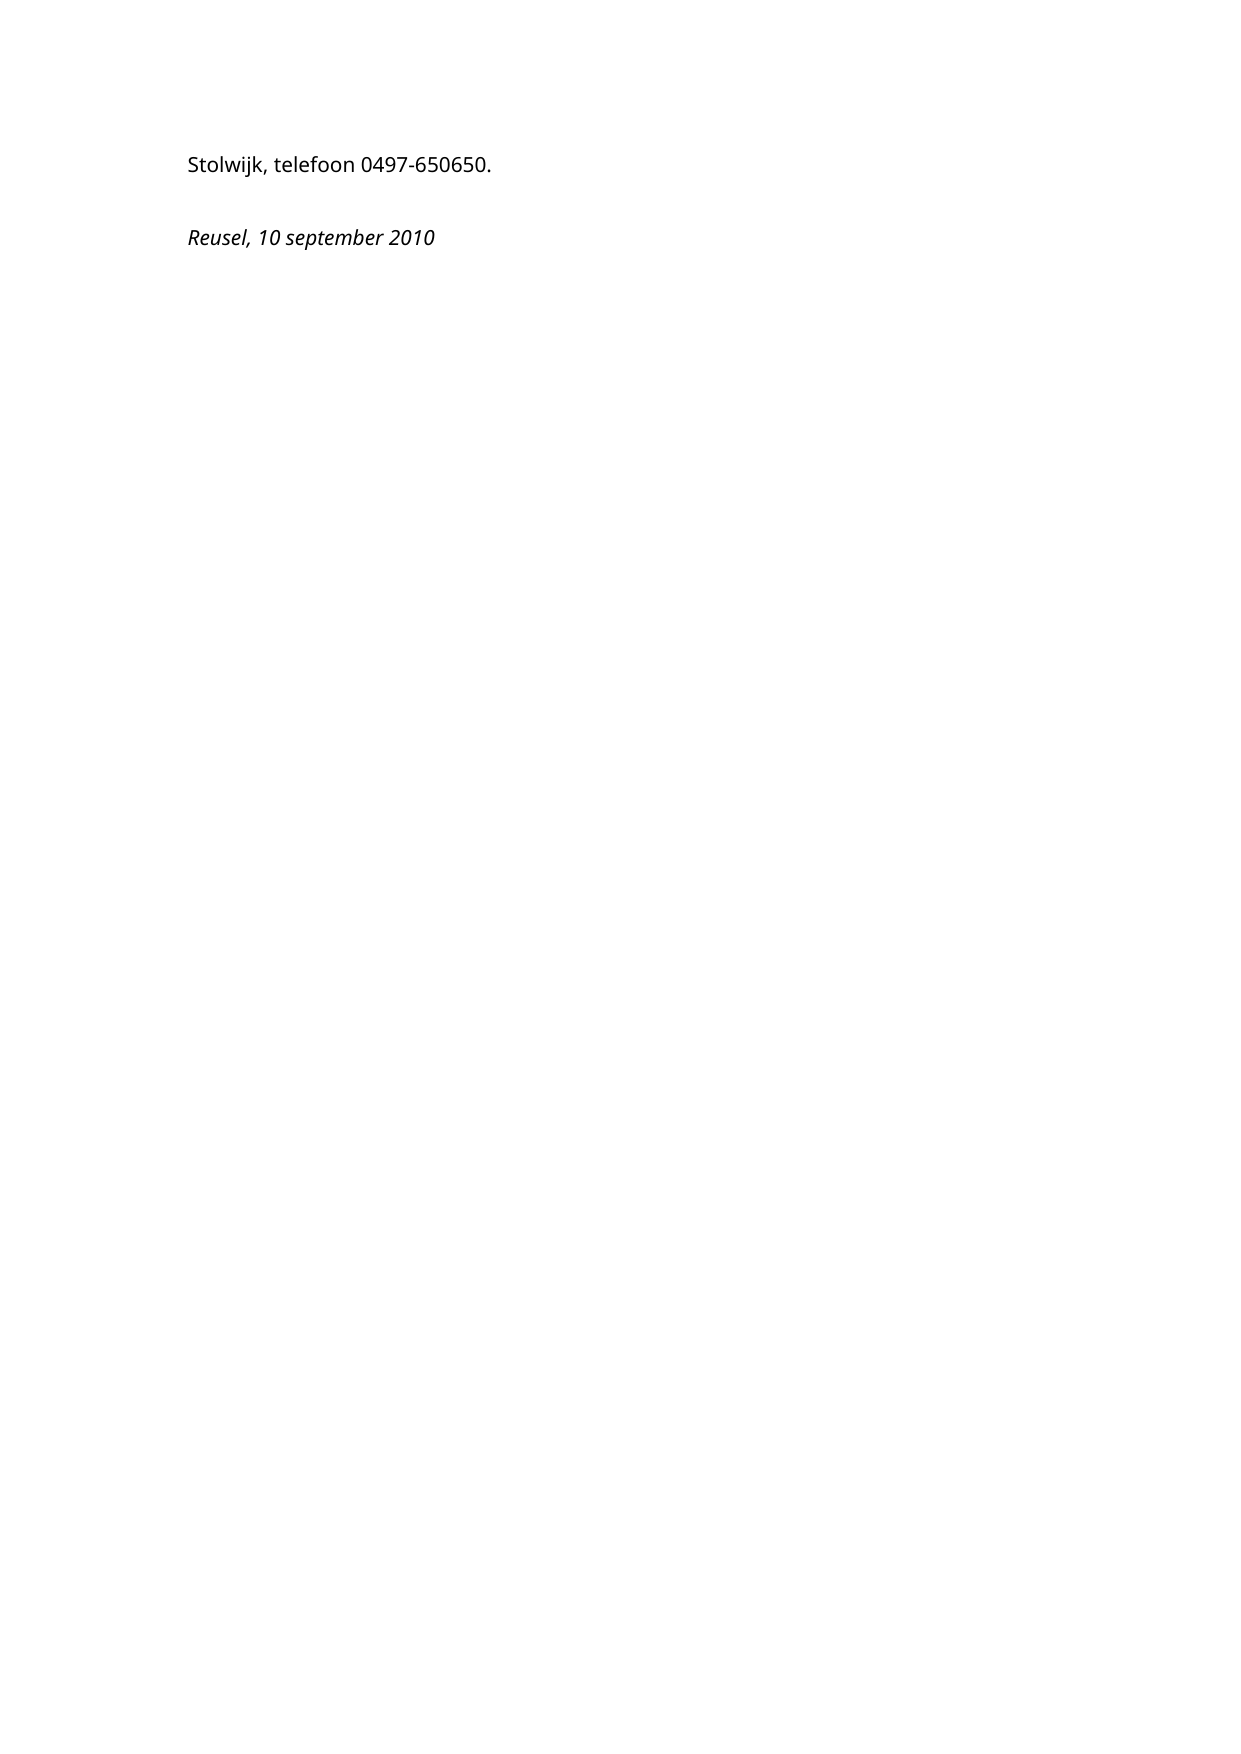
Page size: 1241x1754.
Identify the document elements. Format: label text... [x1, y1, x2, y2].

text Stolwijk, telefoon 0497-650650. [187, 150, 1053, 178]
text Reusel, 10 september 2010 [187, 223, 1053, 252]
